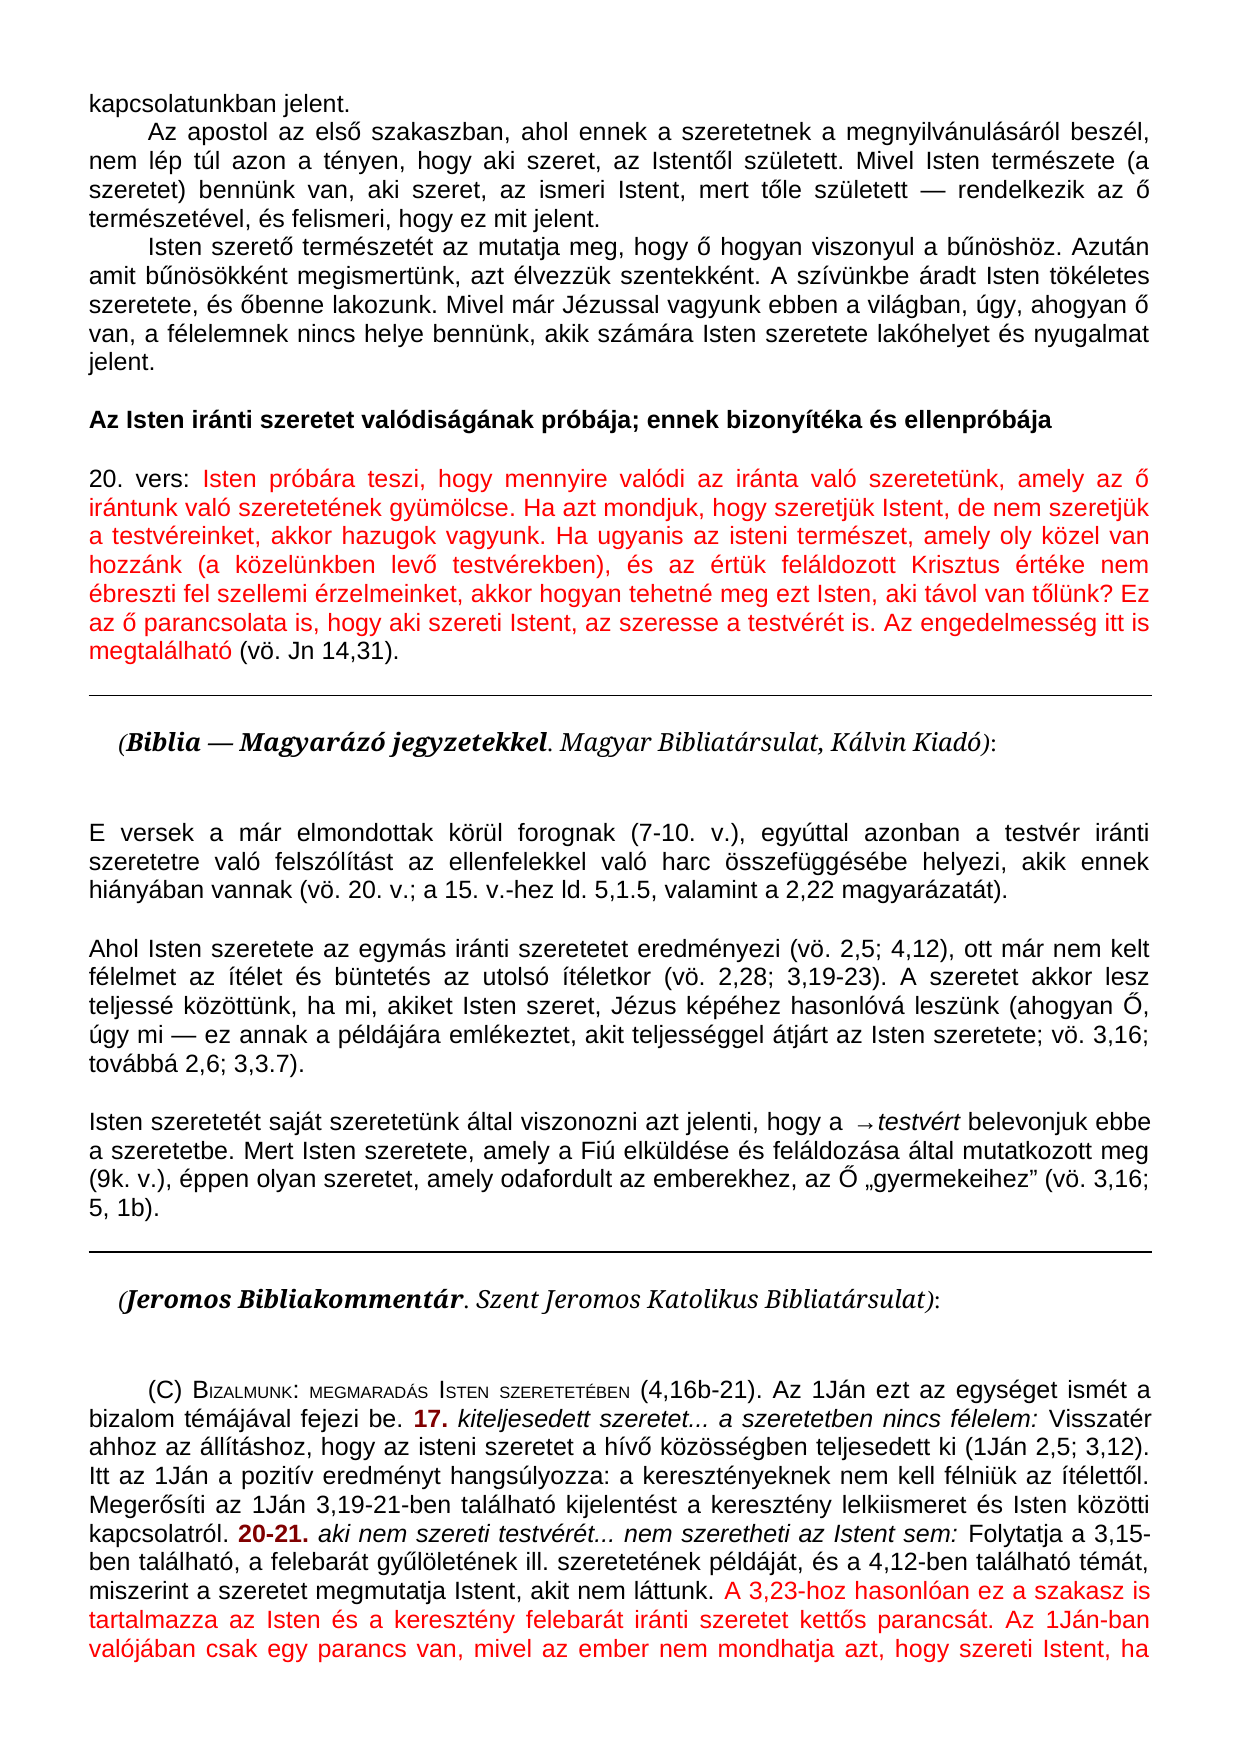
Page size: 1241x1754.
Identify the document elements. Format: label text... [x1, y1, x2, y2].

text Isten szeretetét saját szeretetünk által viszonozni azt jelenti, hogy a →testvért belevonjuk ebbe a szeretetbe. Mert Isten szeretete, amely a Fiú elküldése és feláldozása által mutatkozott meg (9k. v.), éppen olyan szeretet, amely odafordult az emberekhez, az Ő „gyermekeihez” (vö. 3,16; 5, 1b). [88, 1107, 1152, 1222]
text Az apostol az első szakaszban, ahol ennek a szeretetnek a megnyilvánulásáról beszél, nem lép túl azon a tényen, hogy aki szeret, az Istentől született. Mivel Isten természete (a szeretet) bennünk van, aki szeret, az ismeri Istent, mert tőle született — rendelkezik az ő természetével, és felismeri, hogy ez mit jelent. [88, 117, 1152, 232]
text (C) Bizalmunk: megmaradás Isten szeretetében (4,16b-21). Az 1Ján ezt az egységet ismét a bizalom témájával fejezi be. 17. kiteljesedett szeretet... a szeretetben nincs félelem: Visszatér ahhoz az állításhoz, hogy az isteni szeretet a hívő közösségben teljesedett ki (1Ján 2,5; 3,12). Itt az 1Ján a pozitív eredményt hangsúlyozza: a keresztényeknek nem kell félniük az ítélettől. Megerősíti az 1Ján 3,19-21-ben található kijelentést a keresztény lelkiismeret és Isten közötti kapcsolatról. 20-21. aki nem szereti testvérét... nem szeretheti az Istent sem: Folytatja a 3,15-ben található, a felebarát gyűlöletének ill. szeretetének példáját, és a 4,12-ben található témát, miszerint a szeretet megmutatja Istent, akit nem láttunk. A 3,23-hoz hasonlóan ez a szakasz is tartalmazza az Isten és a keresztény felebarát iránti szeretet kettős parancsát. Az 1Ján-ban valójában csak egy parancs van, mivel az ember nem mondhatja azt, hogy szereti Istent, ha [88, 1375, 1152, 1662]
text kapcsolatunkban jelent. [88, 88, 1152, 117]
text E versek a már elmondottak körül forognak (7-10. v.), egyúttal azonban a testvér iránti szeretetre való felszólítást az ellenfelekkel való harc összefüggésébe helyezi, akik ennek hiányában vannak (vö. 20. v.; a 15. v.-hez ld. 5,1.5, valamint a 2,22 magyarázatát). [88, 818, 1152, 904]
text Ahol Isten szeretete az egymás iránti szeretetet eredményezi (vö. 2,5; 4,12), ott már nem kelt félelmet az ítélet és büntetés az utolsó ítéletkor (vö. 2,28; 3,19-23). A szeretet akkor lesz teljessé közöttünk, ha mi, akiket Isten szeret, Jézus képéhez hasonlóvá leszünk (ahogyan Ő, úgy mi — ez annak a példájára emlékeztet, akit teljességgel átjárt az Isten szeretete; vö. 3,16; továbbá 2,6; 3,3.7). [88, 934, 1152, 1077]
text 20. vers: Isten próbára teszi, hogy mennyire valódi az iránta való szeretetünk, amely az ő irántunk való szeretetének gyümölcse. Ha azt mondjuk, hogy szeretjük Istent, de nem szeretjük a testvéreinket, akkor hazugok vagyunk. Ha ugyanis az isteni természet, amely oly közel van hozzánk (a közelünkben levő testvérekben), és az értük feláldozott Krisztus értéke nem ébreszti fel szellemi érzelmeinket, akkor hogyan tehetné meg ezt Isten, aki távol van tőlünk? Ez az ő parancsolata is, hogy aki szereti Istent, az szeresse a testvérét is. Az engedelmesség itt is megtalálható (vö. Jn 14,31). [88, 464, 1152, 665]
text (Biblia — Magyarázó jegyzetekkel. Magyar Bibliatársulat, Kálvin Kiadó): [88, 696, 1152, 788]
text Isten szerető természetét az mutatja meg, hogy ő hogyan viszonyul a bűnöshöz. Azután amit bűnösökként megismertünk, azt élvezzük szentekként. A szívünkbe áradt Isten tökéletes szeretete, és őbenne lakozunk. Mivel már Jézussal vagyunk ebben a világban, úgy, ahogyan ő van, a félelemnek nincs helye bennünk, akik számára Isten szeretete lakóhelyet és nyugalmat jelent. [88, 232, 1152, 376]
text Az Isten iránti szeretet valódiságának próbája; ennek bizonyítéka és ellenpróbája [88, 406, 1152, 434]
text (Jeromos Bibliakommentár. Szent Jeromos Katolikus Bibliatársulat): [88, 1252, 1152, 1345]
